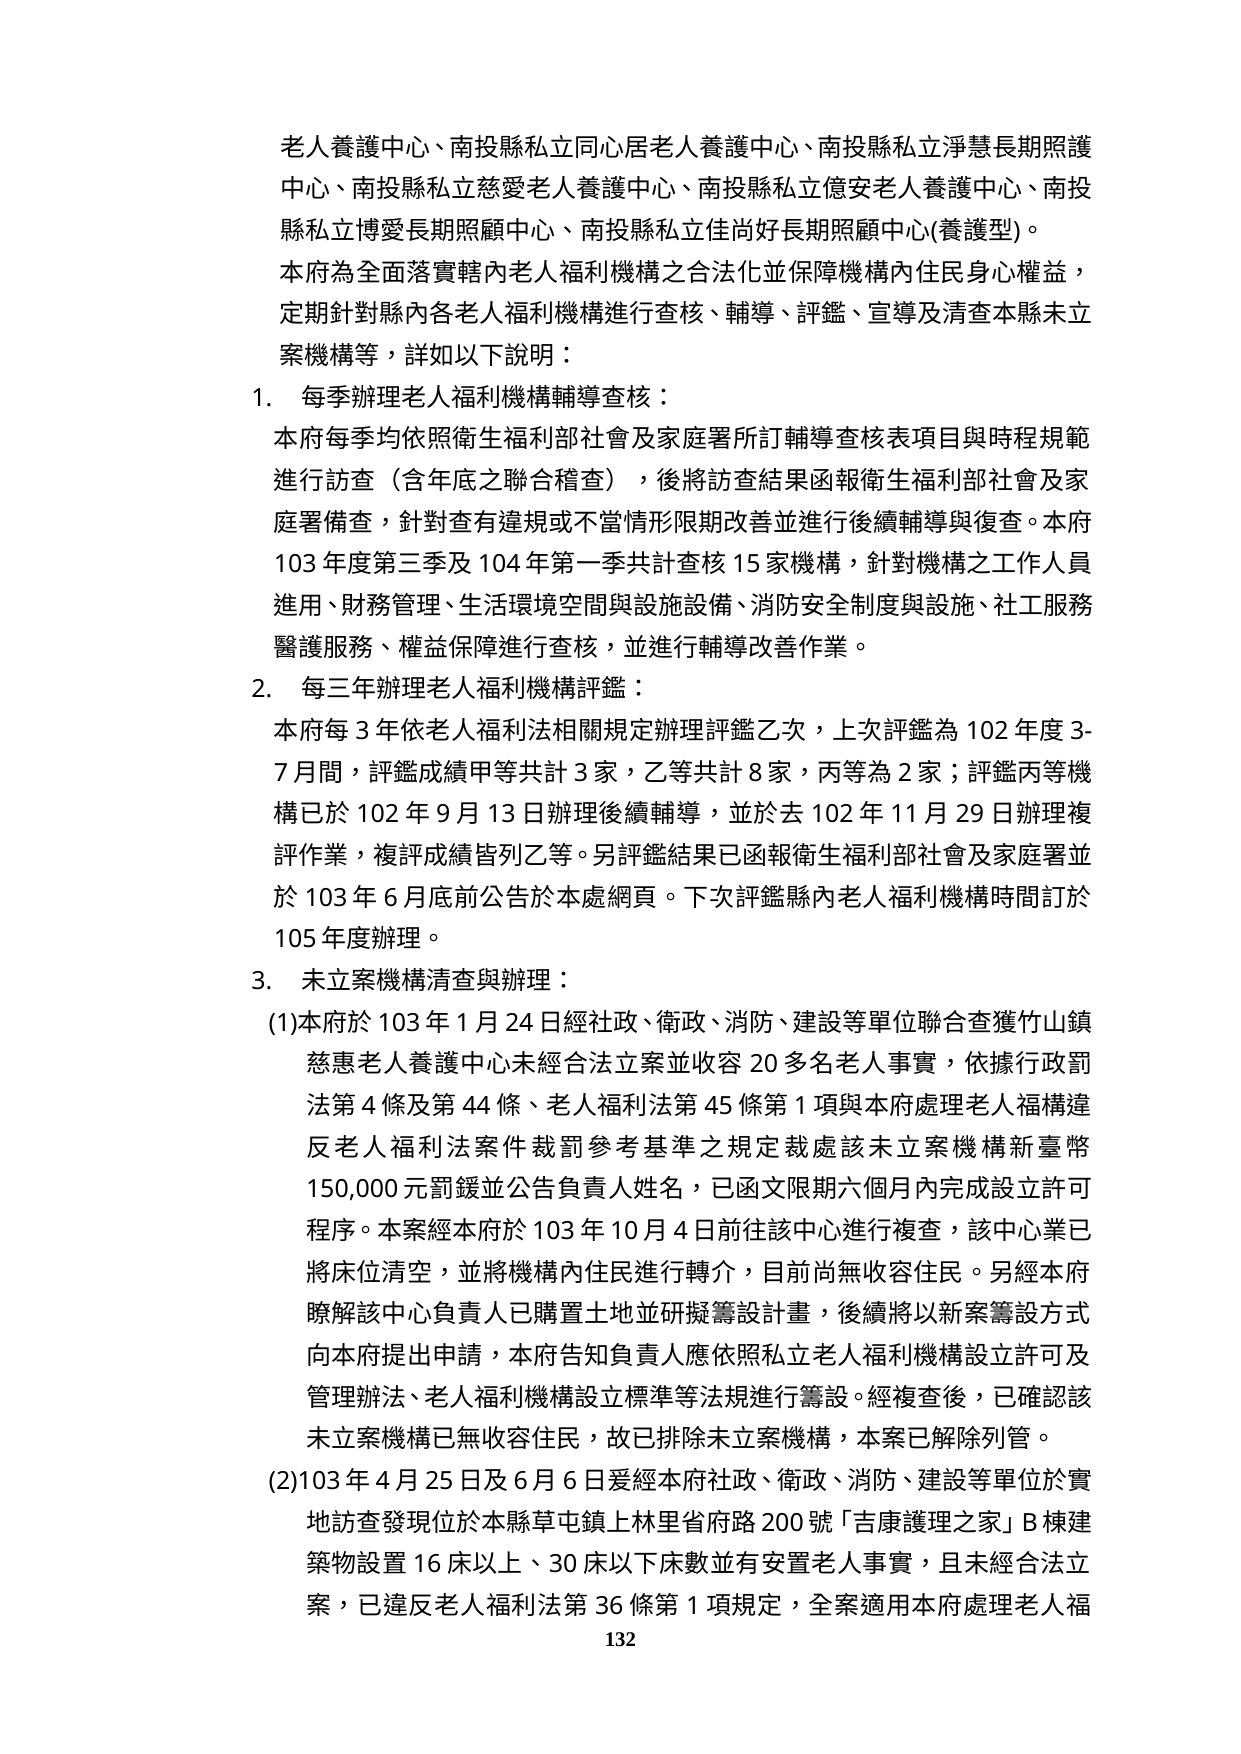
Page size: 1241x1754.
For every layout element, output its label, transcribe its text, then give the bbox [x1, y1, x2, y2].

list 未立案機構清查與辦理： [251, 956, 1093, 998]
text (1)本府於103年1月24日經社政、衛政、消防、建設等單位聯合查獲竹山鎮慈惠老人養護中心未經合法立案並收容20多名老人事實，依據行政罰法第4條及第44條、老人福利法第45條第1項與本府處理老人福構違反老人福利法案件裁罰參考基準之規定裁處該未立案機構新臺幣150,000元罰鍰並公告負責人姓名，已函文限期六個月內完成設立許可程序。本案經本府於103年10月4日前往該中心進行複查，該中心業已將床位清空，並將機構內住民進行轉介，目前尚無收容住民。另經本府瞭解該中心負責人已購置土地並研擬籌設計畫，後續將以新案籌設方式向本府提出申請，本府告知負責人應依照私立老人福利機構設立許可及管理辦法、老人福利機構設立標準等法規進行籌設。經複查後，已確認該未立案機構已無收容住民，故已排除未立案機構，本案已解除列管。 [268, 998, 1092, 1456]
text 本府每3年依老人福利法相關規定辦理評鑑乙次，上次評鑑為102年度3-7月間，評鑑成績甲等共計3家，乙等共計8家，丙等為2家；評鑑丙等機構已於102年9月13日辦理後續輔導，並於去102年11月29日辦理複評作業，複評成績皆列乙等。另評鑑結果已函報衛生福利部社會及家庭署並於103年6月底前公告於本處網頁。下次評鑑縣內老人福利機構時間訂於105年度辦理。 [274, 706, 1092, 956]
list 每三年辦理老人福利機構評鑑： [251, 664, 1093, 706]
text (2)103年4月25日及6月6日爰經本府社政、衛政、消防、建設等單位於實地訪查發現位於本縣草屯鎮上林里省府路200號「吉康護理之家」B棟建築物設置16床以上、30床以下床數並有安置老人事實，且未經合法立案，已違反老人福利法第36條第1項規定，全案適用本府處理老人福 [268, 1456, 1092, 1623]
text 老人養護中心、南投縣私立同心居老人養護中心、南投縣私立淨慧長期照護中心、南投縣私立慈愛老人養護中心、南投縣私立億安老人養護中心、南投縣私立博愛長期照顧中心、南投縣私立佳尚好長期照顧中心(養護型)。 [280, 123, 1092, 248]
text 本府為全面落實轄內老人福利機構之合法化並保障機構內住民身心權益，定期針對縣內各老人福利機構進行查核、輔導、評鑑、宣導及清查本縣未立案機構等，詳如以下說明： [279, 248, 1092, 373]
text 本府每季均依照衛生福利部社會及家庭署所訂輔導查核表項目與時程規範進行訪查（含年底之聯合稽查），後將訪查結果函報衛生福利部社會及家庭署備查，針對查有違規或不當情形限期改善並進行後續輔導與復查。本府103年度第三季及104年第一季共計查核15家機構，針對機構之工作人員進用、財務管理、生活環境空間與設施設備、消防安全制度與設施、社工服務、醫護服務、權益保障進行查核，並進行輔導改善作業。 [274, 414, 1092, 664]
list 每季辦理老人福利機構輔導查核： [251, 373, 1093, 414]
